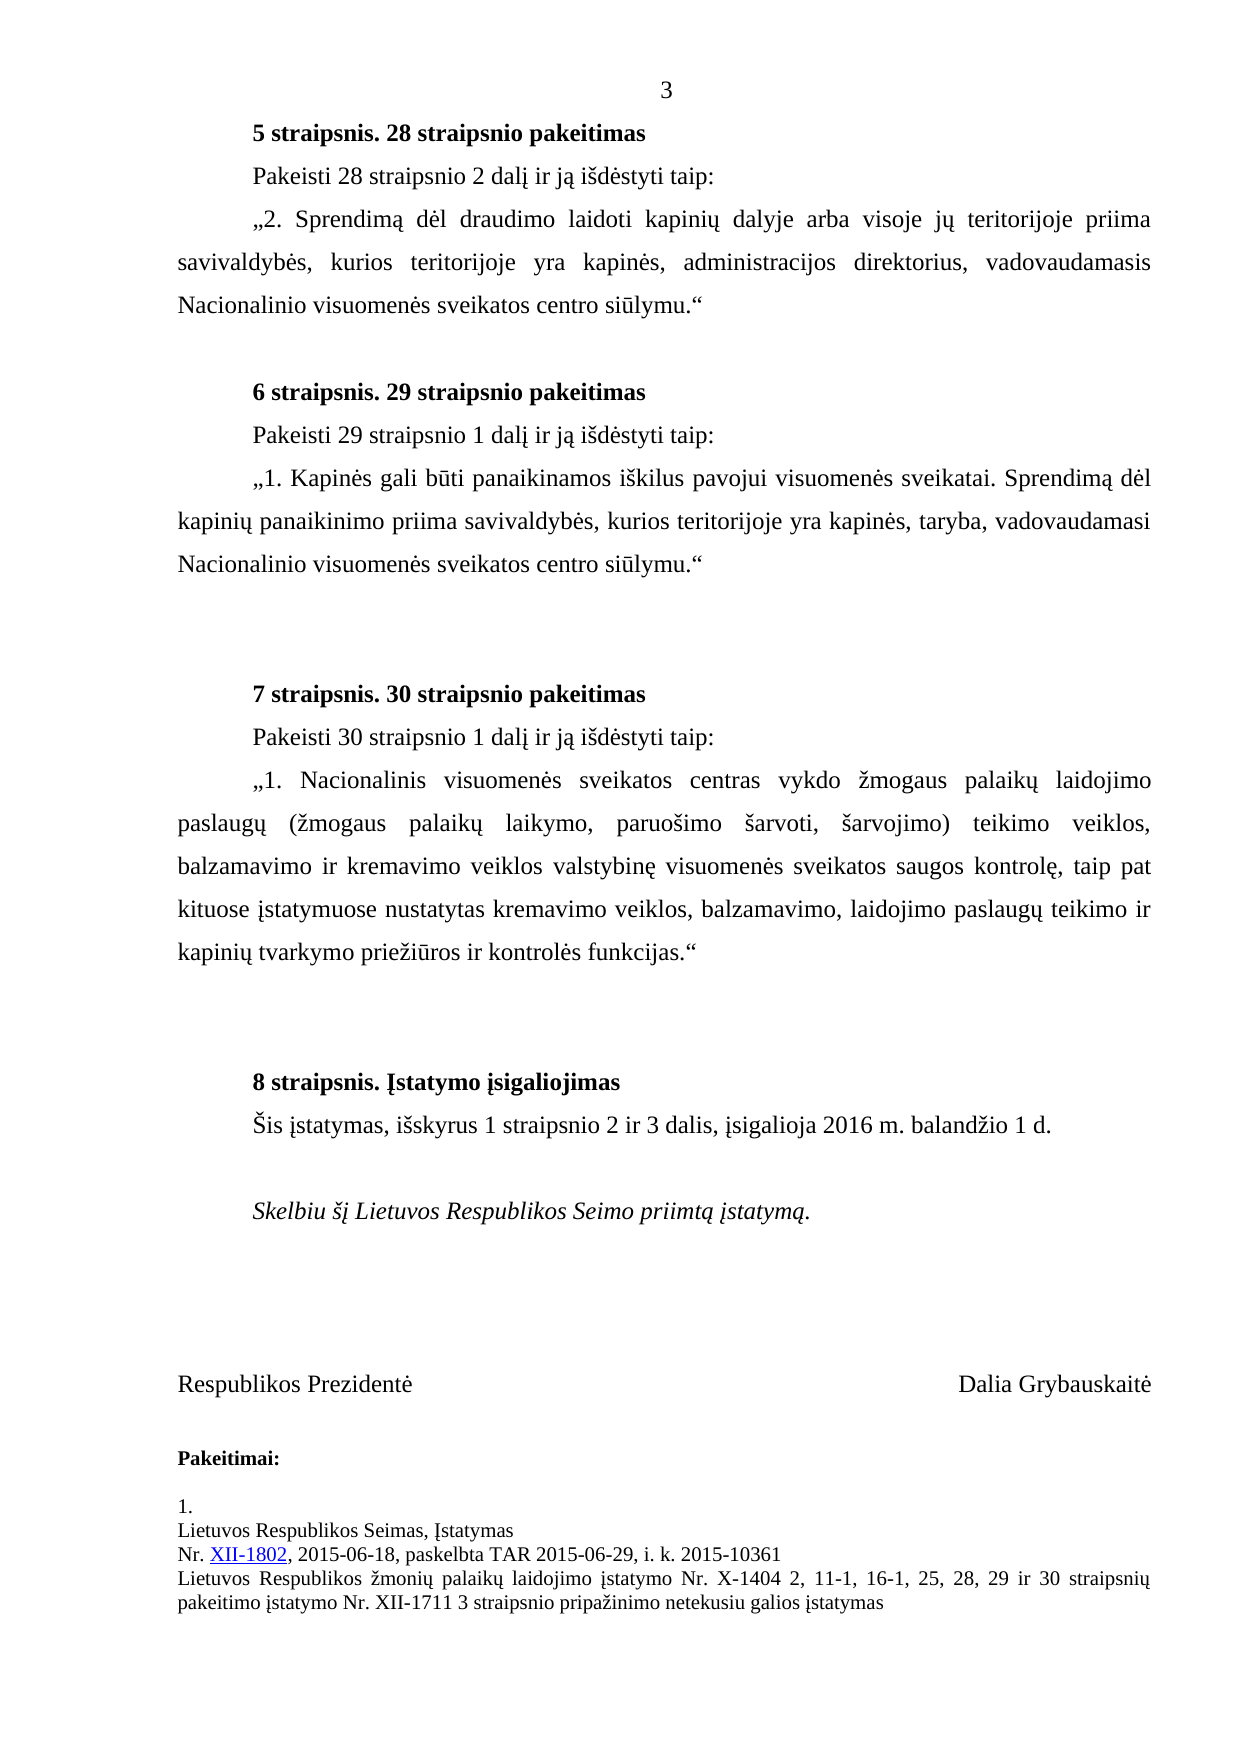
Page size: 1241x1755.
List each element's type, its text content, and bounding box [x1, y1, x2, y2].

text Lietuvos Respublikos Seimas, Įstatymas [177, 1518, 1152, 1542]
text Lietuvos Respublikos žmonių palaikų laidojimo įstatymo Nr. X-1404 2, 11-1, 16-1, 25, 28, 29 ir 30 straipsnių pakeitimo įstatymo Nr. XII-1711 3 straipsnio pripažinimo netekusiu galios įstatymas [177, 1566, 1152, 1614]
text Pakeisti 30 straipsnio 1 dalį ir ją išdėstyti taip: [177, 722, 1152, 751]
text Pakeisti 29 straipsnio 1 dalį ir ją išdėstyti taip: [177, 420, 1152, 449]
text „2. Sprendimą dėl draudimo laidoti kapinių dalyje arba visoje jų teritorijoje priima savivaldybės, kurios teritorijoje yra kapinės, administracijos direktorius, vadovaudamasis Nacionalinio visuomenės sveikatos centro siūlymu.“ [177, 204, 1152, 319]
text 5 straipsnis. 28 straipsnio pakeitimas [177, 118, 1152, 147]
text 7 straipsnis. 30 straipsnio pakeitimas [177, 679, 1152, 707]
text Šis įstatymas, išskyrus 1 straipsnio 2 ir 3 dalis, įsigalioja 2016 m. balandžio 1 d. [177, 1110, 1152, 1139]
text „1. Kapinės gali būti panaikinamos iškilus pavojui visuomenės sveikatai. Sprendimą dėl kapinių panaikinimo priima savivaldybės, kurios teritorijoje yra kapinės, taryba, vadovaudamasi Nacionalinio visuomenės sveikatos centro siūlymu.“ [177, 463, 1152, 578]
text Pakeitimai: [177, 1446, 1152, 1470]
text Skelbiu šį Lietuvos Respublikos Seimo priimtą įstatymą. [177, 1196, 1152, 1225]
text Pakeisti 28 straipsnio 2 dalį ir ją išdėstyti taip: [177, 161, 1152, 190]
text „1. Nacionalinis visuomenės sveikatos centras vykdo žmogaus palaikų laidojimo paslaugų (žmogaus palaikų laikymo, paruošimo šarvoti, šarvojimo) teikimo veiklos, balzamavimo ir kremavimo veiklos valstybinę visuomenės sveikatos saugos kontrolę, taip pat kituose įstatymuose nustatytas kremavimo veiklos, balzamavimo, laidojimo paslaugų teikimo ir kapinių tvarkymo priežiūros ir kontrolės funkcijas.“ [177, 765, 1152, 966]
text Nr. XII-1802, 2015-06-18, paskelbta TAR 2015-06-29, i. k. 2015-10361 [177, 1542, 1152, 1566]
text 1. [177, 1494, 1152, 1518]
text 8 straipsnis. Įstatymo įsigaliojimas [177, 1067, 1152, 1096]
text 6 straipsnis. 29 straipsnio pakeitimas [177, 377, 1152, 406]
text Respublikos Prezidentė Dalia Grybauskaitė [177, 1369, 1152, 1397]
